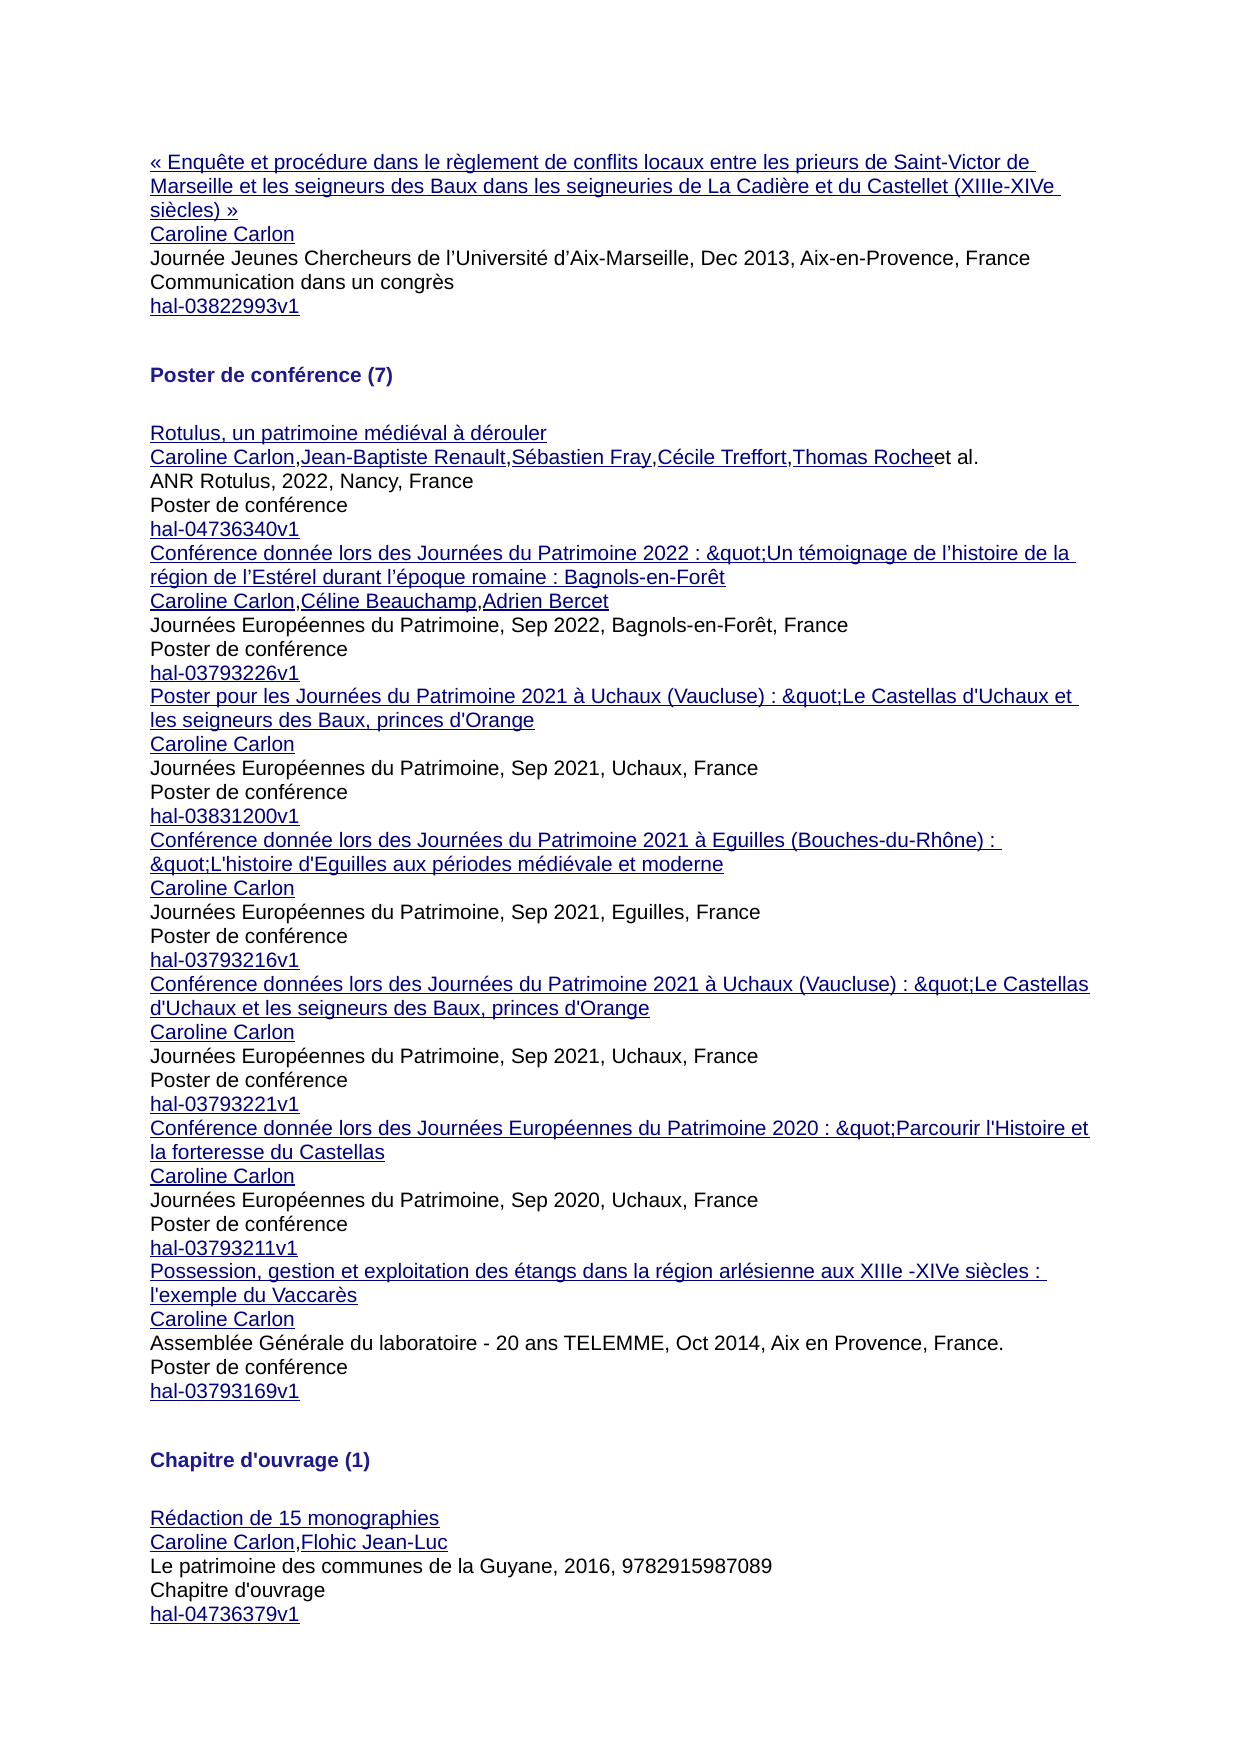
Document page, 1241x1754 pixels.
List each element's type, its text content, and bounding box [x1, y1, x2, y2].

table_cell Conférence donnée lors des Journées du Patrimoine 2022 : &quot;Un témoignage de l’histoire de la région de l’Estérel durant l’époque romaine : Bagnols-en-Forêt Caroline Carlon,Céline Beauchamp,Adrien Bercet Journées Européennes du Patrimoine, Sep 2022, Bagnols-en-Forêt, France Poster de conférence hal-03793226v1 [150, 541, 1090, 684]
table_cell Poster pour les Journées du Patrimoine 2021 à Uchaux (Vaucluse) : &quot;Le Castellas d'Uchaux et les seigneurs des Baux, princes d'Orange Caroline Carlon Journées Européennes du Patrimoine, Sep 2021, Uchaux, France Poster de conférence hal-03831200v1 [150, 684, 1090, 828]
table_cell Conférence donnée lors des Journées Européennes du Patrimoine 2020 : &quot;Parcourir l'Histoire et [150, 1116, 1090, 1137]
table_cell « Enquête et procédure dans le règlement de conflits locaux entre les prieurs de Saint-Victor de Marseille et les seigneurs des Baux dans les seigneuries de La Cadière et du Castellet (XIIIe-XIVe siècles) » Caroline Carlon Journée Jeunes Chercheurs de l’Université d’Aix-Marseille, Dec 2013, Aix-en-Provence, France Communication dans un congrès hal-03822993v1 [150, 150, 1090, 318]
table_header Rédaction de 15 monographies Caroline Carlon,Flohic Jean-Luc Le patrimoine des communes de la Guyane, 2016, 9782915987089 Chapitre d'ouvrage hal-04736379v1 [150, 1506, 1090, 1626]
table_cell Conférence donnée lors des Journées du Patrimoine 2021 à Eguilles (Bouches-du-Rhône) : &quot;L'histoire d'Eguilles aux périodes médiévale et moderne Caroline Carlon Journées Européennes du Patrimoine, Sep 2021, Eguilles, France Poster de conférence hal-03793216v1 [150, 828, 1090, 972]
table_header Rotulus, un patrimoine médiéval à dérouler Caroline Carlon,Jean-Baptiste Renault,Sébastien Fray,Cécile Treffort,Thomas Rocheet al. ANR Rotulus, 2022, Nancy, France Poster de conférence hal-04736340v1 [150, 421, 1090, 541]
table_cell la forteresse du Castellas Caroline Carlon Journées Européennes du Patrimoine, Sep 2020, Uchaux, France Poster de conférence hal-03793211v1 [150, 1138, 1090, 1259]
subtitle Chapitre d'ouvrage (1) [150, 1448, 1090, 1472]
table_cell Possession, gestion et exploitation des étangs dans la région arlésienne aux XIIIe -XIVe siècles : l'exemple du Vaccarès Caroline Carlon Assemblée Générale du laboratoire - 20 ans TELEMME, Oct 2014, Aix en Provence, France. Poster de conférence hal-03793169v1 [150, 1259, 1090, 1403]
table_cell Conférence données lors des Journées du Patrimoine 2021 à Uchaux (Vaucluse) : &quot;Le Castellas [150, 972, 1090, 993]
subtitle Poster de conférence (7) [150, 362, 1090, 386]
table_cell d'Uchaux et les seigneurs des Baux, princes d'Orange Caroline Carlon Journées Européennes du Patrimoine, Sep 2021, Uchaux, France Poster de conférence hal-03793221v1 [150, 994, 1090, 1116]
